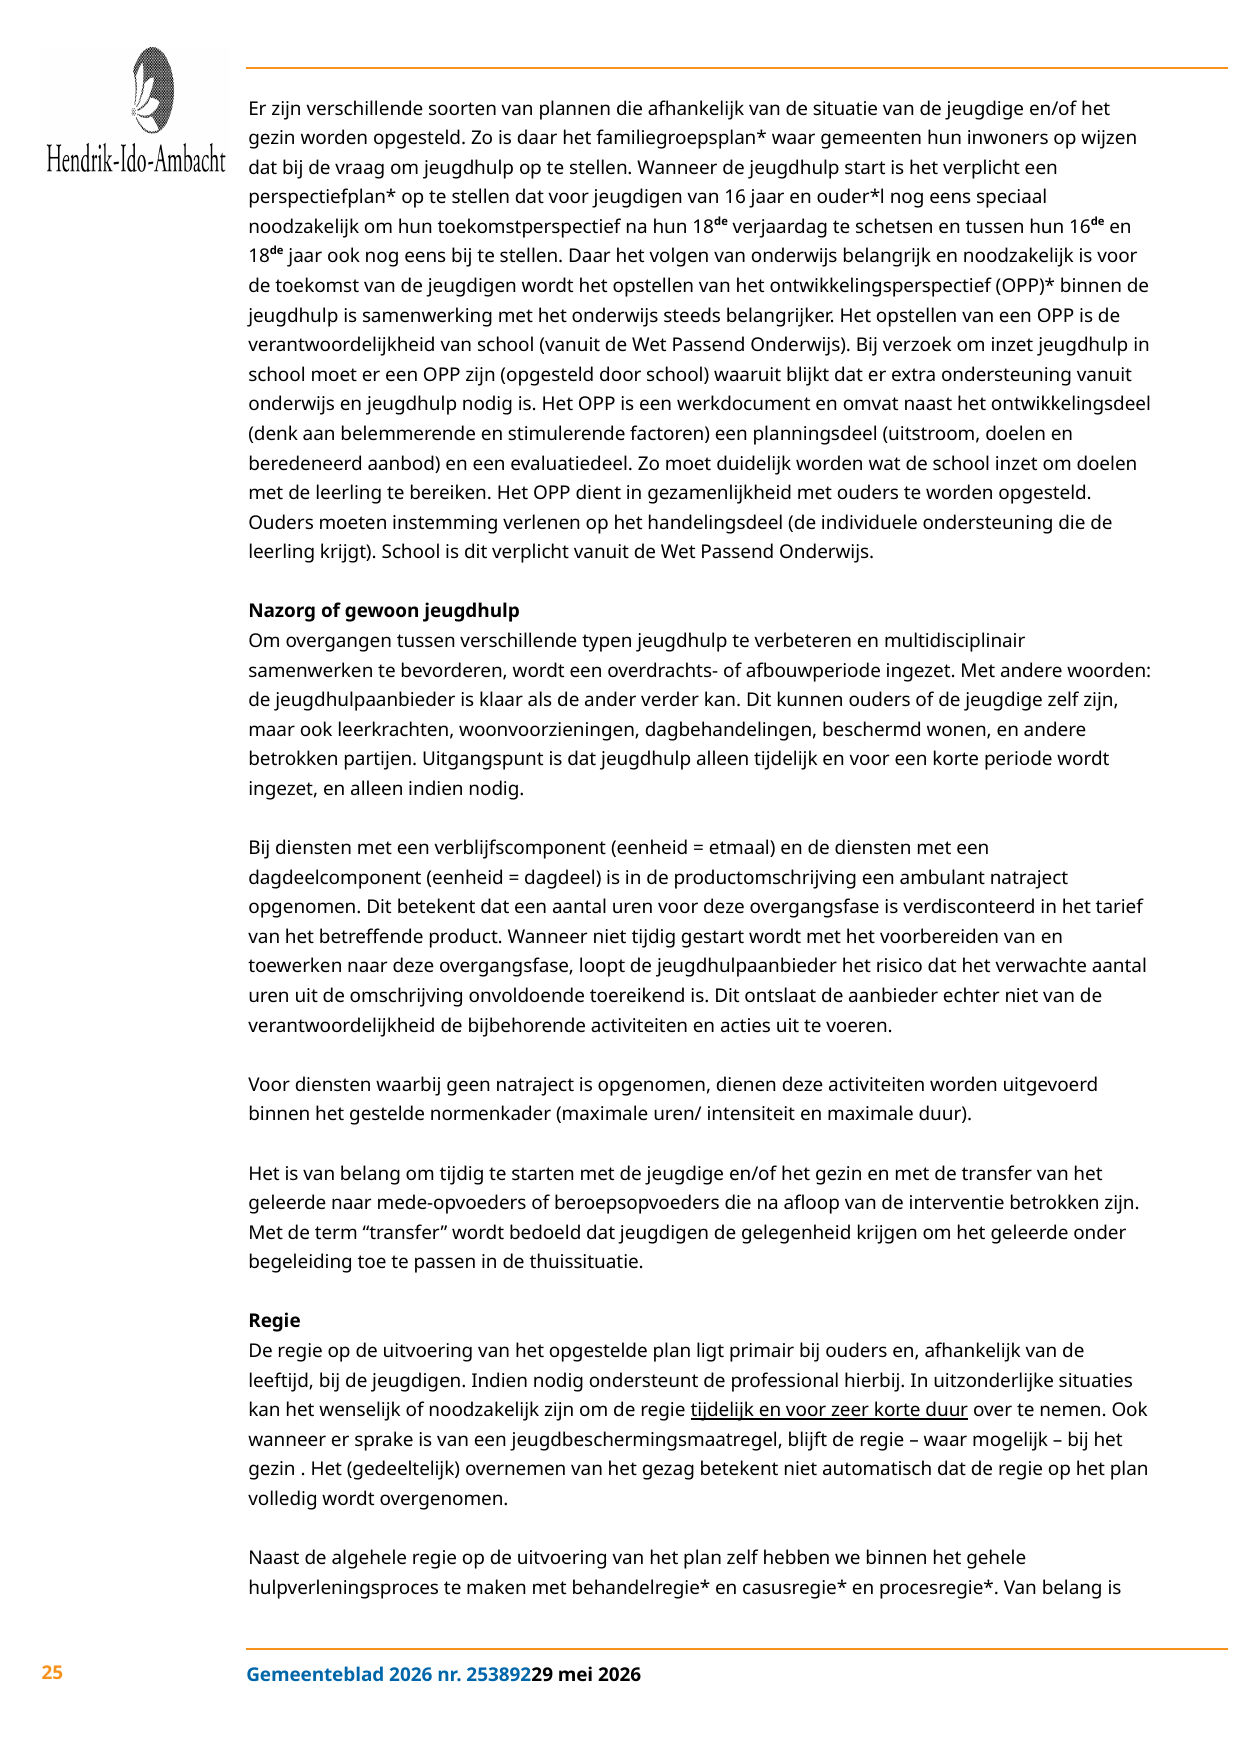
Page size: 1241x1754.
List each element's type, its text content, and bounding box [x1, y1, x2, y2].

text Nazorg of gewoon jeugdhulp [248, 598, 1152, 623]
text Bij diensten met een verblijfscomponent (eenheid = etmaal) en de diensten met een dagdeelcomponent (eenheid = dagdeel) is in de productomschrijving een ambulant natraject opgenomen. Dit betekent dat een aantal uren voor deze overgangsfase is verdisconteerd in het tarief van het betreffende product. Wanneer niet tijdig gestart wordt met het voorbereiden van en toewerken naar deze overgangsfase, loopt de jeugdhulpaanbieder het risico dat het verwachte aantal uren uit de omschrijving onvoldoende toereikend is. Dit ontslaat de aanbieder echter niet van de verantwoordelijkheid de bijbehorende activiteiten en acties uit te voeren. [248, 834, 1152, 1038]
text Naast de algehele regie op de uitvoering van het plan zelf hebben we binnen het gehele hulpverleningsproces te maken met behandelregie* en casusregie* en procesregie*. Van belang is [248, 1544, 1152, 1600]
text Het is van belang om tijdig te starten met de jeugdige en/of het gezin en met de transfer van het geleerde naar mede-opvoeders of beroepsopvoeders die na afloop van de interventie betrokken zijn. Met de term “transfer” wordt bedoeld dat jeugdigen de gelegenheid krijgen om het geleerde onder begeleiding toe te passen in de thuissituatie. [248, 1160, 1152, 1274]
text Om overgangen tussen verschillende typen jeugdhulp te verbeteren en multidisciplinair samenwerken te bevorderen, wordt een overdrachts- of afbouwperiode ingezet. Met andere woorden: de jeugdhulpaanbieder is klaar als de ander verder kan. Dit kunnen ouders of de jeugdige zelf zijn, maar ook leerkrachten, woonvoorzieningen, dagbehandelingen, beschermd wonen, en andere betrokken partijen. Uitgangspunt is dat jeugdhulp alleen tijdelijk en voor een korte periode wordt ingezet, en alleen indien nodig. [248, 627, 1152, 801]
picture [41, 47, 231, 172]
text Regie [248, 1308, 1152, 1333]
text Voor diensten waarbij geen natraject is opgenomen, dienen deze activiteiten worden uitgevoerd binnen het gestelde normenkader (maximale uren/ intensiteit en maximale duur). [248, 1071, 1152, 1126]
text Er zijn verschillende soorten van plannen die afhankelijk van de situatie van de jeugdige en/of het gezin worden opgesteld. Zo is daar het familiegroepsplan* waar gemeenten hun inwoners op wijzen dat bij de vraag om jeugdhulp op te stellen. Wanneer de jeugdhulp start is het verplicht een perspectiefplan* op te stellen dat voor jeugdigen van 16 jaar en ouder*l nog eens speciaal noodzakelijk om hun toekomstperspectief na hun 18de verjaardag te schetsen en tussen hun 16de en 18de jaar ook nog eens bij te stellen. Daar het volgen van onderwijs belangrijk en noodzakelijk is voor de toekomst van de jeugdigen wordt het opstellen van het ontwikkelingsperspectief (OPP)* binnen de jeugdhulp is samenwerking met het onderwijs steeds belangrijker. Het opstellen van een OPP is de verantwoordelijkheid van school (vanuit de Wet Passend Onderwijs). Bij verzoek om inzet jeugdhulp in school moet er een OPP zijn (opgesteld door school) waaruit blijkt dat er extra ondersteuning vanuit onderwijs en jeugdhulp nodig is. Het OPP is een werkdocument en omvat naast het ontwikkelingsdeel (denk aan belemmerende en stimulerende factoren) een planningsdeel (uitstroom, doelen en beredeneerd aanbod) en een evaluatiedeel. Zo moet duidelijk worden wat de school inzet om doelen met de leerling te bereiken. Het OPP dient in gezamenlijkheid met ouders te worden opgesteld. Ouders moeten instemming verlenen op het handelingsdeel (de individuele ondersteuning die de leerling krijgt). School is dit verplicht vanuit de Wet Passend Onderwijs. [248, 95, 1152, 564]
text De regie op de uitvoering van het opgestelde plan ligt primair bij ouders en, afhankelijk van de leeftijd, bij de jeugdigen. Indien nodig ondersteunt de professional hierbij. In uitzonderlijke situaties kan het wenselijk of noodzakelijk zijn om de regie tijdelijk en voor zeer korte duur over te nemen. Ook wanneer er sprake is van een jeugdbeschermingsmaatregel, blijft de regie – waar mogelijk – bij het gezin . Het (gedeeltelijk) overnemen van het gezag betekent niet automatisch dat de regie op het plan volledig wordt overgenomen. [248, 1337, 1152, 1511]
